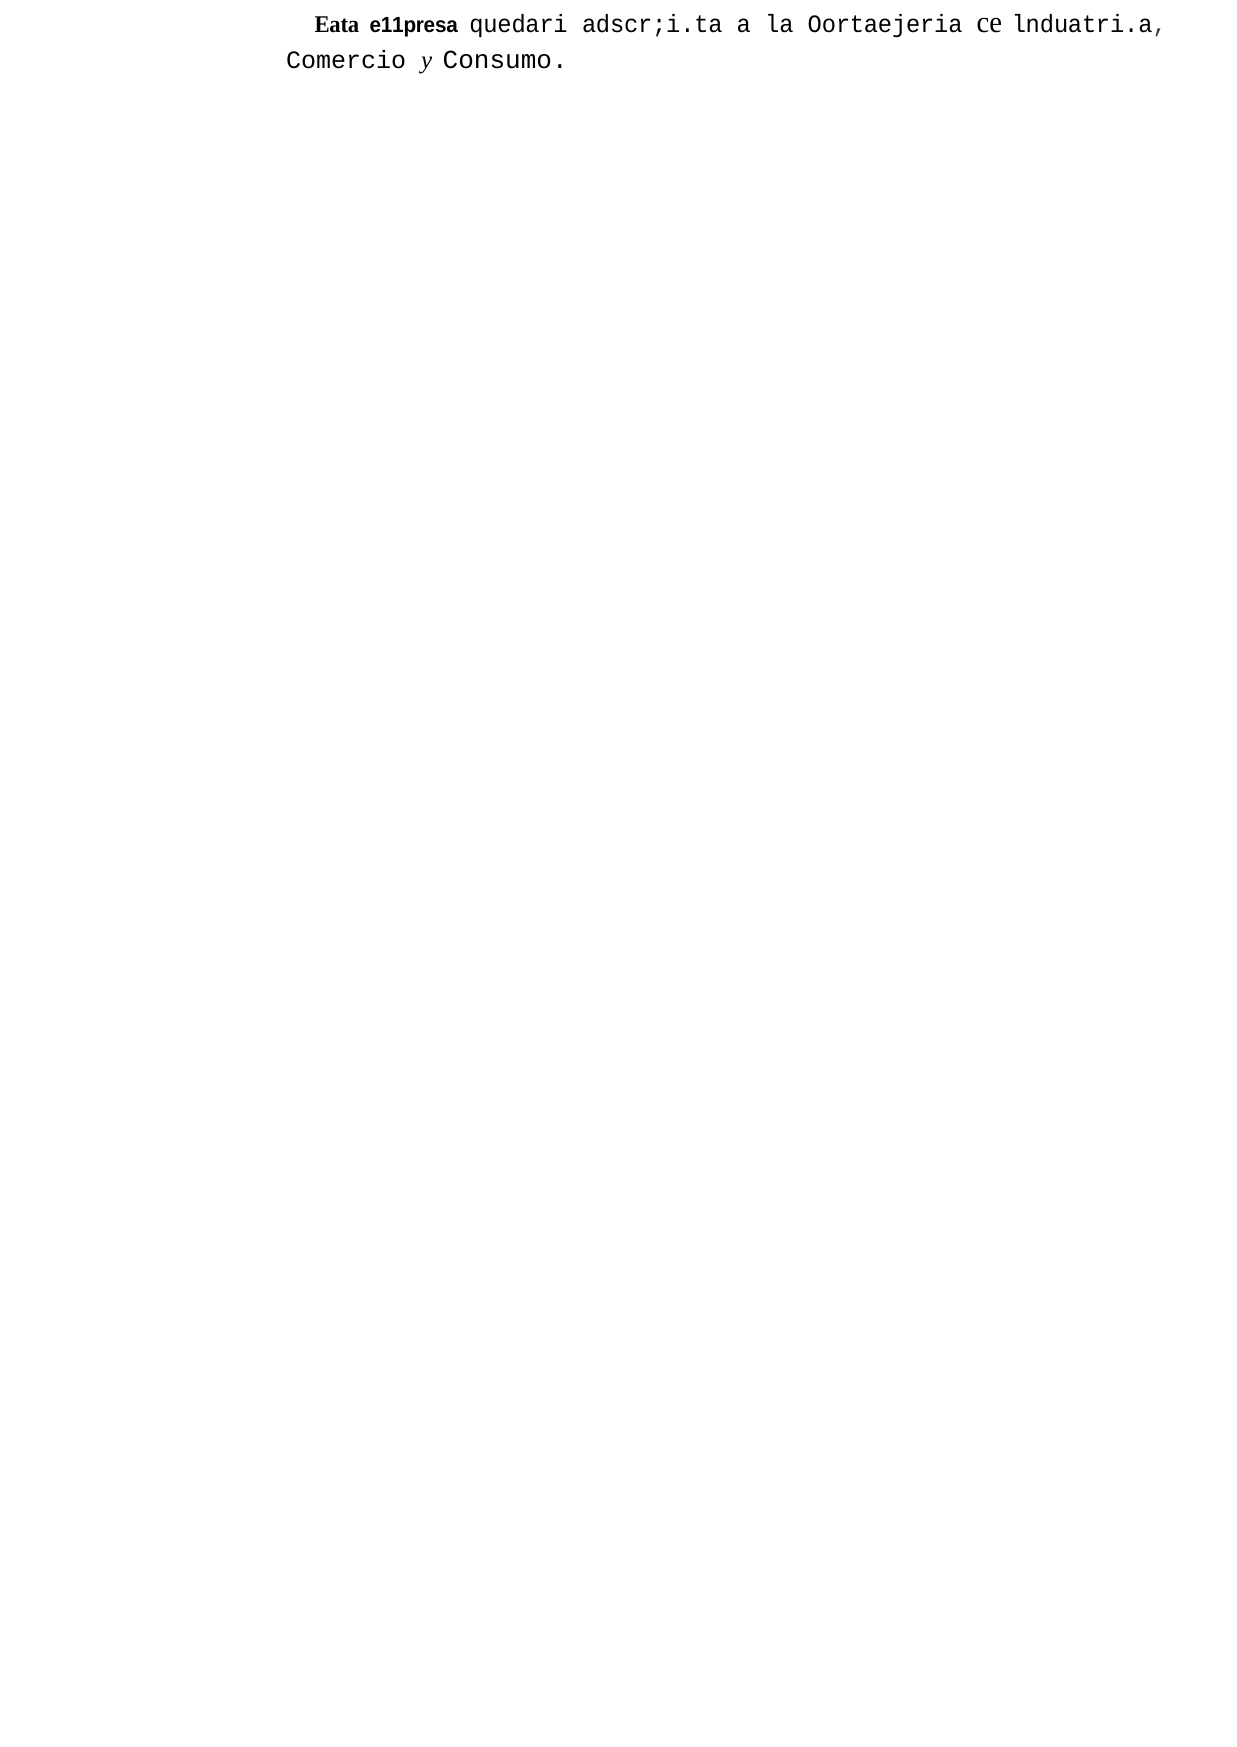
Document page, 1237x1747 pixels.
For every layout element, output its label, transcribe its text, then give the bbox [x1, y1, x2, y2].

text Eata e11presa quedari adscr;i.ta a la Oortaejeria ce lnduatri.a, Comercio y Consumo. [286, 4, 1172, 76]
